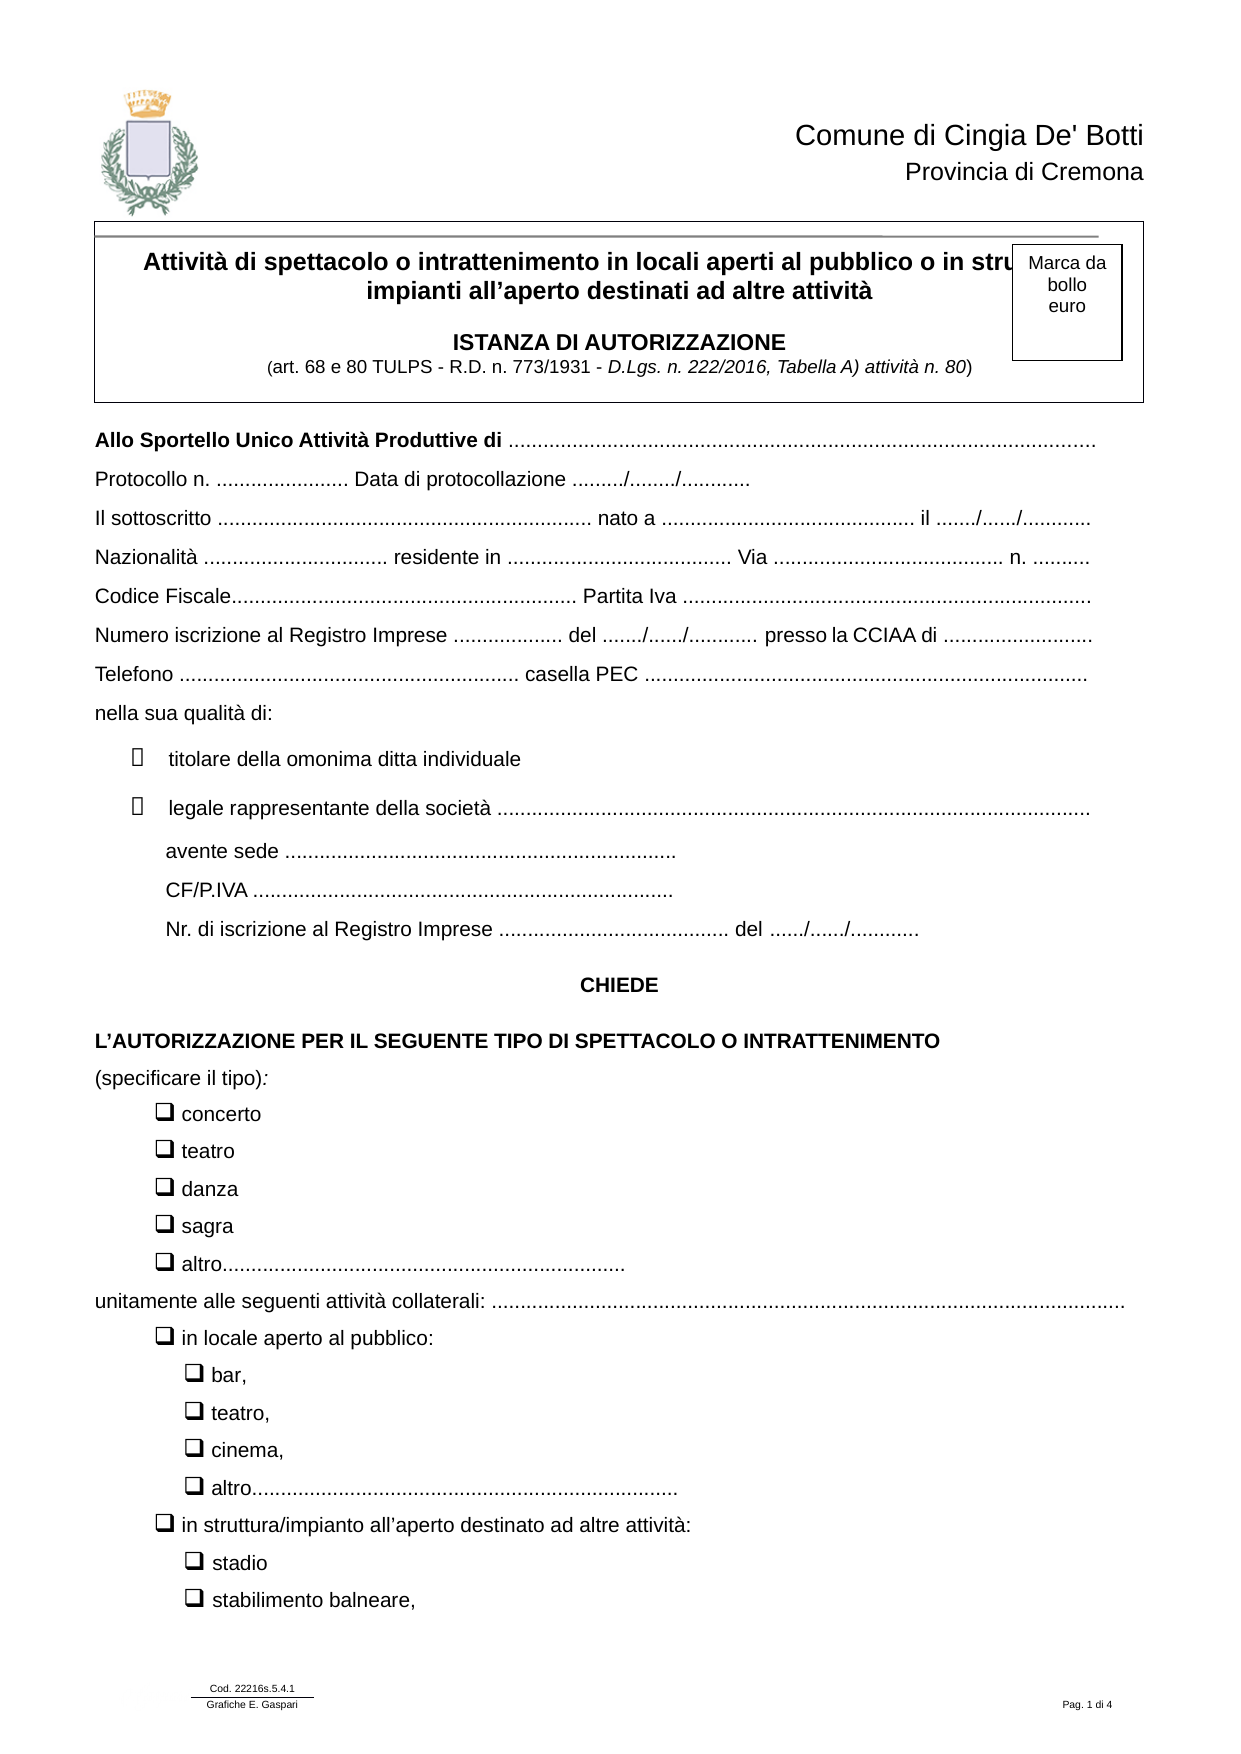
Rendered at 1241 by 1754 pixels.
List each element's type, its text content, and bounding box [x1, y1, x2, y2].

text Comune di Cingia De' Botti [200, 118, 1144, 152]
text  cinema, [183, 1438, 1144, 1463]
text  legale rappresentante della società ....................................................................................................... [130, 789, 1144, 823]
text  teatro [153, 1139, 1144, 1164]
text Telefono ........................................................... casella PEC ............................................................................. [94, 661, 1144, 685]
text Il sottoscritto ................................................................. nato a ............................................ il ......./....../............ [94, 506, 1144, 530]
text (specificare il tipo): [94, 1065, 1144, 1089]
text  stabilimento balneare, [183, 1588, 1144, 1613]
text avente sede .................................................................... [165, 839, 1144, 863]
text L’AUTORIZZAZIONE PER IL SEGUENTE TIPO DI SPETTACOLO O INTRATTENIMENTO [94, 1029, 1144, 1053]
text unitamente alle seguenti attività collaterali: .............................................................................................................. [94, 1289, 1144, 1313]
text Allo Sportello Unico Attività Produttive di [94, 428, 1144, 452]
text CHIEDE [94, 973, 1144, 997]
text  in locale aperto al pubblico: [153, 1326, 1144, 1351]
text  bar, [183, 1363, 1144, 1388]
text nella sua qualità di: [94, 700, 1144, 724]
text  altro.......................................................................... [183, 1476, 1144, 1501]
text Provincia di Cremona [200, 157, 1144, 185]
text Protocollo n. ....................... Data di protocollazione ........./......../............ [94, 467, 1144, 491]
text  altro...................................................................... [153, 1252, 1144, 1277]
text  danza [153, 1177, 1144, 1202]
text Nr. di iscrizione al Registro Imprese ........................................ del ....../....../............ [165, 917, 1144, 941]
table_header Attività di spettacolo o intrattenimento in locali aperti al pubblico o in strutture e impianti all’aperto destinati ad altre attività ISTANZA DI AUTORIZZAZIONE (art. 68 e 80 TULPS - R.D. n. 773/1931 - D.Lgs. n. 222/2016, Tabella A) attività n. 80) [95, 222, 1143, 402]
text Nazionalità ................................ residente in ....................................... Via ........................................ n. .......... [94, 545, 1144, 569]
text  titolare della omonima ditta individuale [130, 739, 1144, 773]
text Codice Fiscale............................................................ Partita Iva ....................................................................... [94, 584, 1144, 608]
picture [98, 87, 200, 219]
text CF/P.IVA ......................................................................... [165, 878, 1144, 902]
text  stadio [183, 1551, 1144, 1576]
text Numero iscrizione al Registro Imprese ................... del ......./....../............ presso la CCIAA di .......................... [94, 623, 1144, 647]
text  sagra [153, 1214, 1144, 1239]
text  in struttura/impianto all’aperto destinato ad altre attività: [153, 1513, 1144, 1538]
text  concerto [153, 1102, 1144, 1127]
text  teatro, [183, 1401, 1144, 1426]
